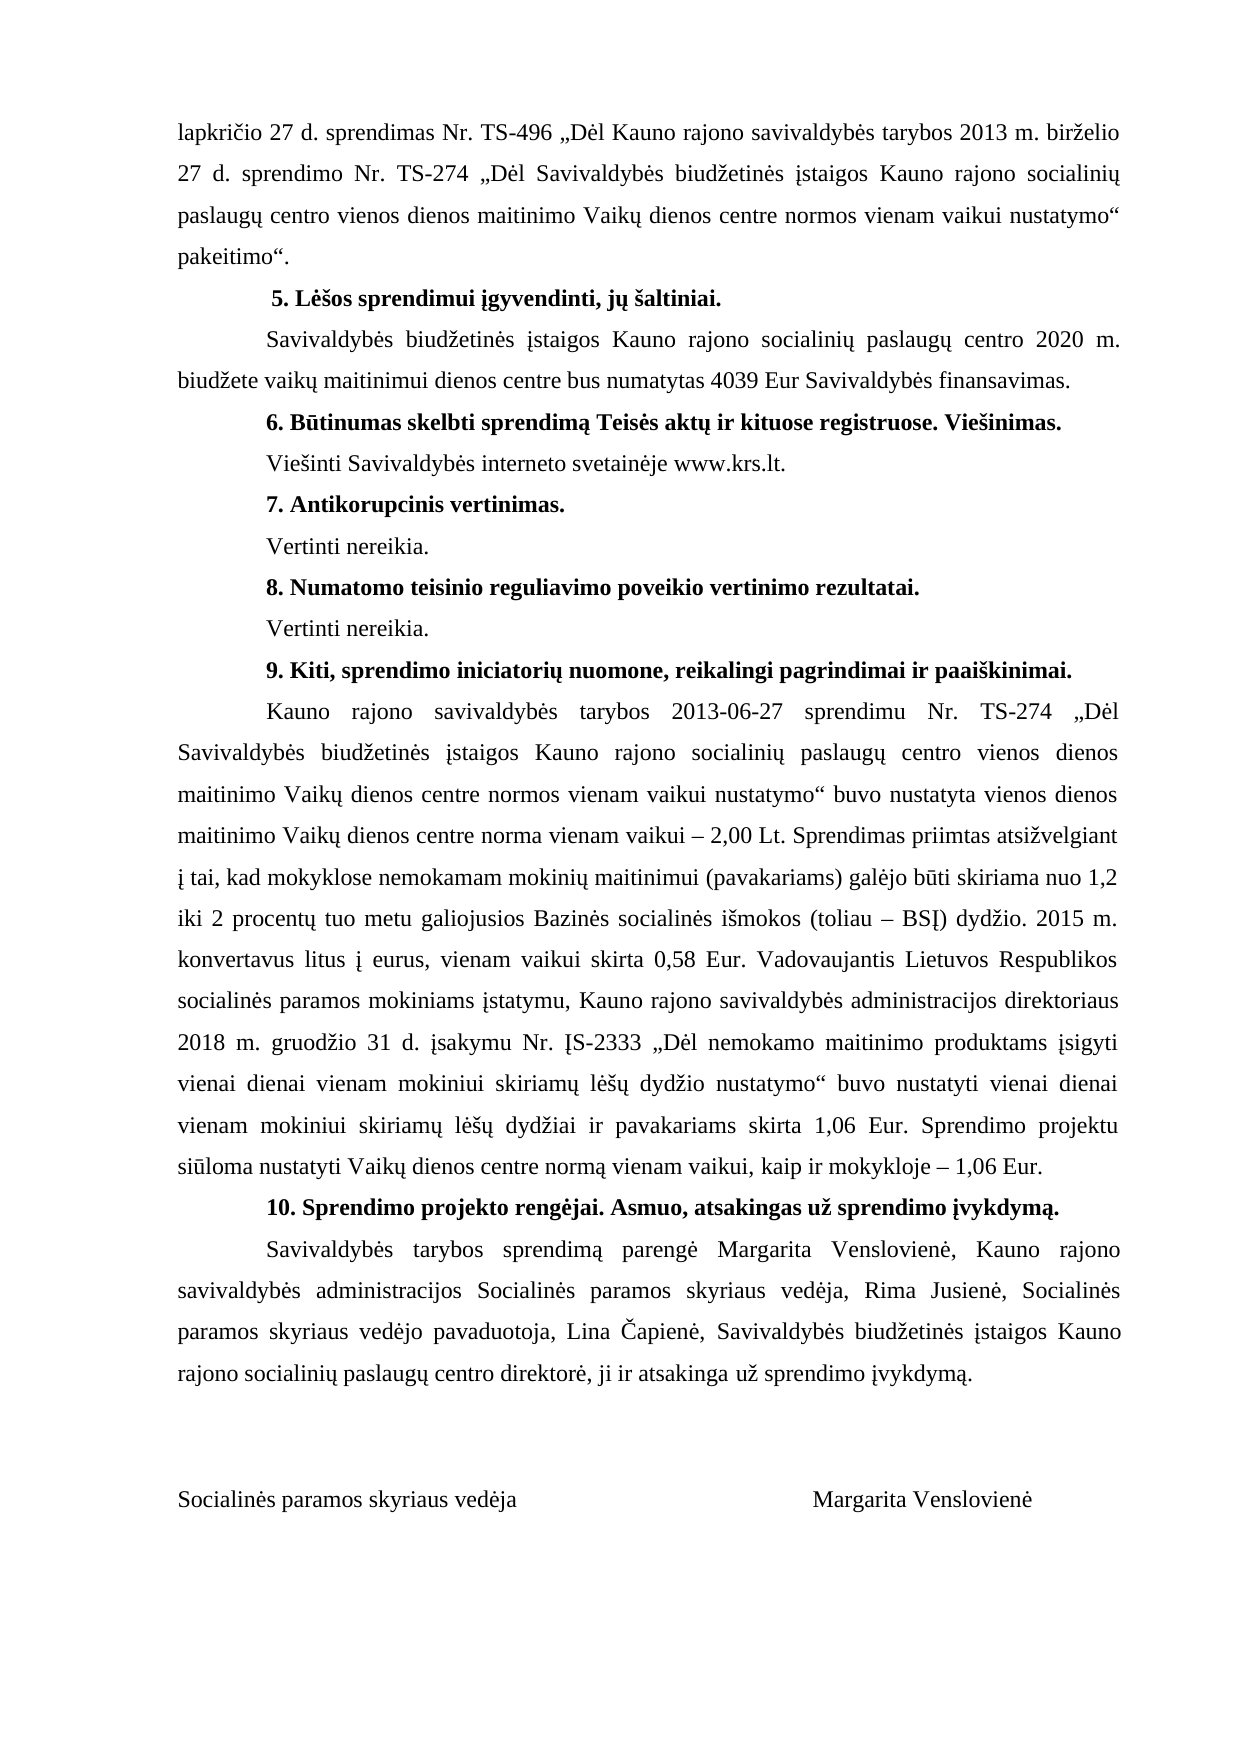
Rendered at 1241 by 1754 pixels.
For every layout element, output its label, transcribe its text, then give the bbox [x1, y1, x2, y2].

text Vertinti nereikia. [177, 532, 1122, 559]
text 10. Sprendimo projekto rengėjai. Asmuo, atsakingas už sprendimo įvykdymą. [177, 1193, 1119, 1221]
text 8. Numatomo teisinio reguliavimo poveikio vertinimo rezultatai. [177, 573, 1122, 601]
text 5. Lėšos sprendimui įgyvendinti, jų šaltiniai. [177, 283, 1122, 311]
text Kauno rajono savivaldybės tarybos 2013-06-27 sprendimu Nr. TS-274 „Dėl Savivaldybės biudžetinės įstaigos Kauno rajono socialinių paslaugų centro vienos dienos maitinimo Vaikų dienos centre normos vienam vaikui nustatymo“ buvo nustatyta vienos dienos maitinimo Vaikų dienos centre norma vienam vaikui – 2,00 Lt. Sprendimas priimtas atsižvelgiant į tai, kad mokyklose nemokamam mokinių maitinimui (pavakariams) galėjo būti skiriama nuo 1,2 iki 2 procentų tuo metu galiojusios Bazinės socialinės išmokos (toliau – BSĮ) dydžio. 2015 m. konvertavus litus į eurus, vienam vaikui skirta 0,58 Eur. Vadovaujantis Lietuvos Respublikos socialinės paramos mokiniams įstatymu, Kauno rajono savivaldybės administracijos direktoriaus 2018 m. gruodžio 31 d. įsakymu Nr. ĮS-2333 „Dėl nemokamo maitinimo produktams įsigyti vienai dienai vienam mokiniui skiriamų lėšų dydžio nustatymo“ buvo nustatyti vienai dienai vienam mokiniui skiriamų lėšų dydžiai ir pavakariams skirta 1,06 Eur. Sprendimo projektu siūloma nustatyti Vaikų dienos centre normą vienam vaikui, kaip ir mokykloje – 1,06 Eur. [177, 697, 1119, 1179]
text Vertinti nereikia. [177, 614, 1122, 642]
text 9. Kiti, sprendimo iniciatorių nuomone, reikalingi pagrindimai ir paaiškinimai. [177, 656, 1122, 683]
text Savivaldybės tarybos sprendimą parengė Margarita Venslovienė, Kauno rajono savivaldybės administracijos Socialinės paramos skyriaus vedėja, Rima Jusienė, Socialinės paramos skyriaus vedėjo pavaduotoja, Lina Čapienė, Savivaldybės biudžetinės įstaigos Kauno rajono socialinių paslaugų centro direktorė, ji ir atsakinga už sprendimo įvykdymą. [177, 1235, 1122, 1386]
text lapkričio 27 d. sprendimas Nr. TS-496 „Dėl Kauno rajono savivaldybės tarybos 2013 m. birželio 27 d. sprendimo Nr. TS-274 „Dėl Savivaldybės biudžetinės įstaigos Kauno rajono socialinių paslaugų centro vienos dienos maitinimo Vaikų dienos centre normos vienam vaikui nustatymo“ pakeitimo“. [177, 118, 1122, 270]
text 7. Antikorupcinis vertinimas. [177, 490, 1122, 518]
text Viešinti Savivaldybės interneto svetainėje www.krs.lt. [177, 449, 1122, 477]
text 6. Būtinumas skelbti sprendimą Teisės aktų ir kituose registruose. Viešinimas. [177, 408, 1122, 435]
text Socialinės paramos skyriaus vedėja Margarita Venslovienė [177, 1484, 1122, 1512]
text Savivaldybės biudžetinės įstaigos Kauno rajono socialinių paslaugų centro 2020 m. biudžete vaikų maitinimui dienos centre bus numatytas 4039 Eur Savivaldybės finansavimas. [177, 325, 1122, 394]
